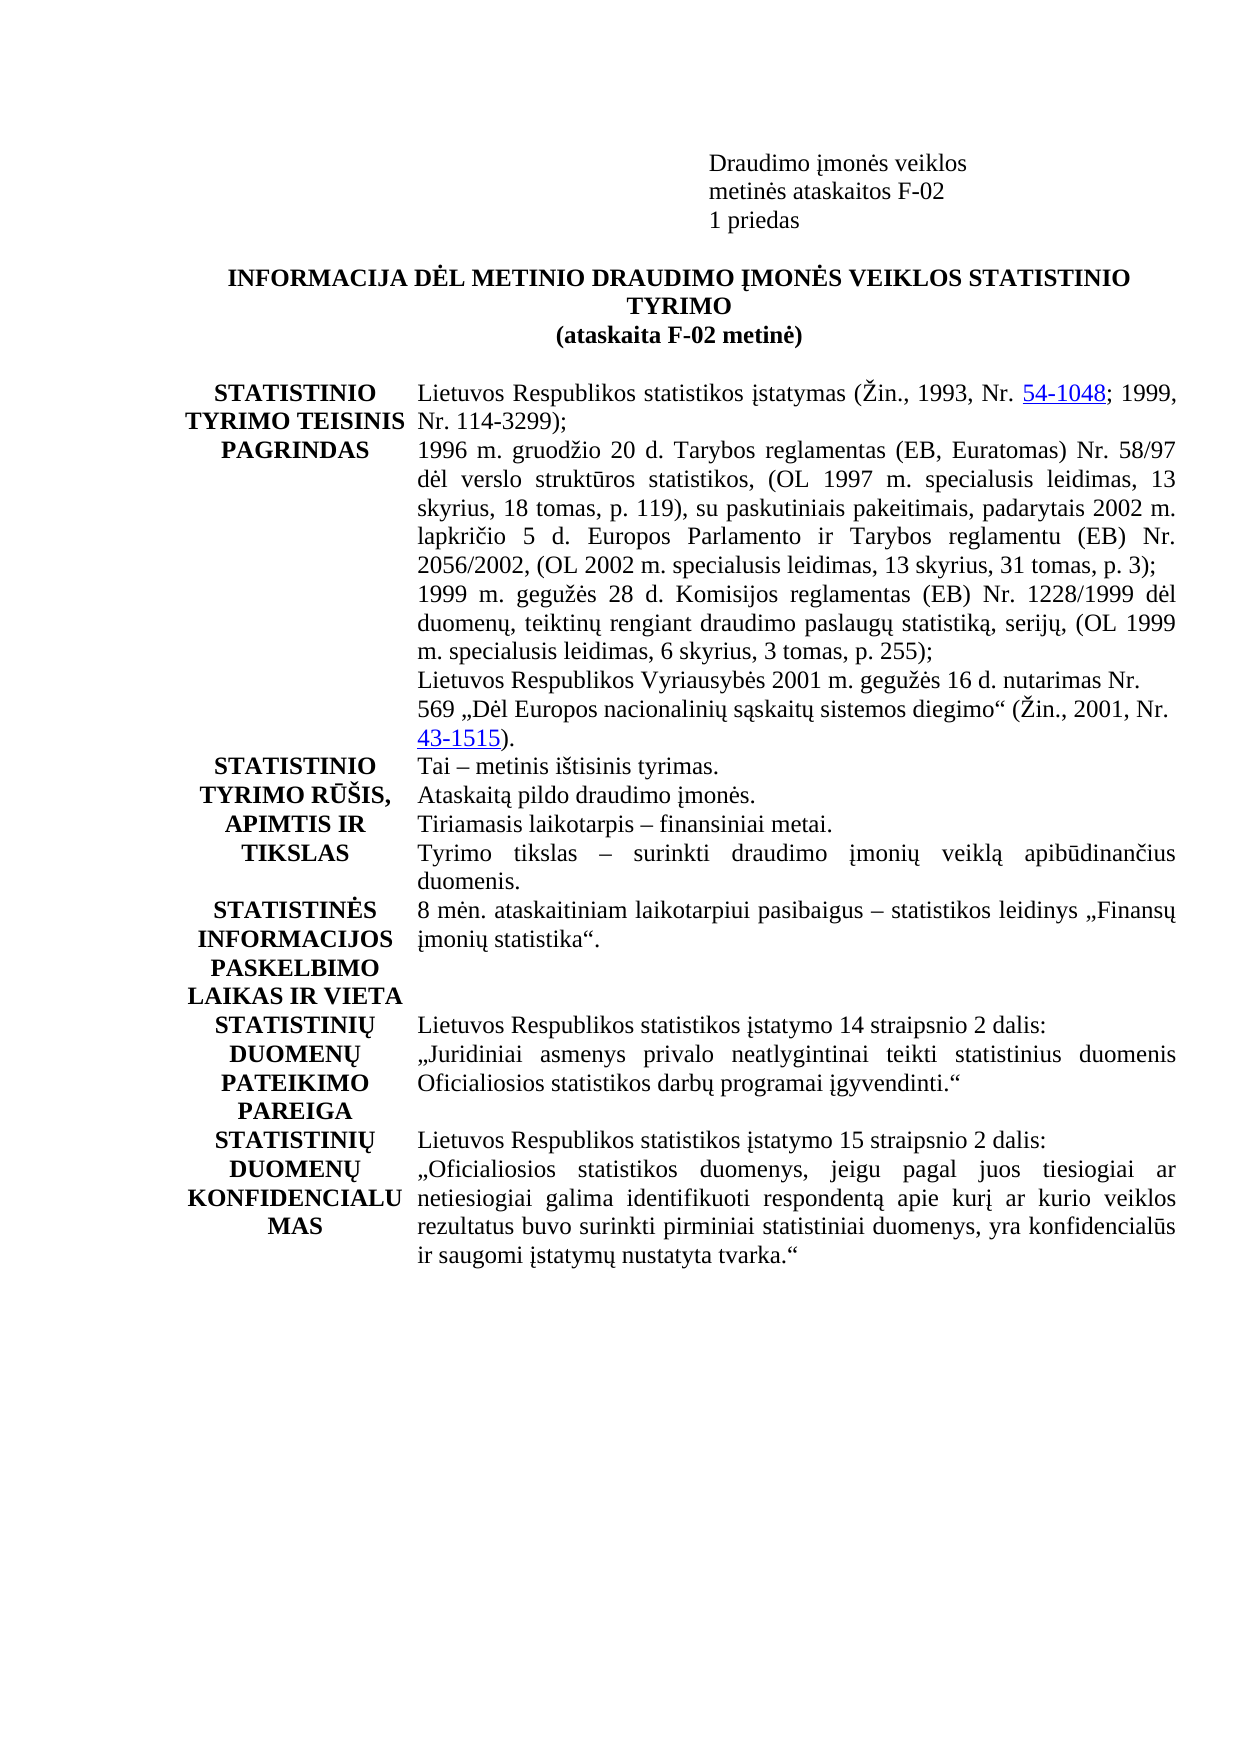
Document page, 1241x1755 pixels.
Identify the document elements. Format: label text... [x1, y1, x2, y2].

table_cell 8 mėn. ataskaitiniam laikotarpiui pasibaigus – statistikos leidinys „Finansų įmonių statistika“. [413, 895, 1181, 1010]
text 1 priedas [177, 205, 1181, 234]
table_header STATISTINIO TYRIMO TEISINIS PAGRINDAS [177, 378, 413, 751]
text Draudimo įmonės veiklos [177, 148, 1181, 176]
text (ataskaita F-02 metinė) [177, 320, 1181, 349]
table_cell Lietuvos Respublikos statistikos įstatymo 14 straipsnio 2 dalis: „Juridiniai asmenys privalo neatlygintinai teikti statistinius duomenis Oficialiosios statistikos darbų programai įgyvendinti.“ [413, 1010, 1181, 1125]
table_cell STATISTINIO TYRIMO RŪŠIS, APIMTIS IR TIKSLAS [177, 751, 413, 895]
text metinės ataskaitos F-02 [177, 176, 1181, 205]
table_cell STATISTINIŲ DUOMENŲ KONFIDENCIALUMAS [177, 1125, 413, 1269]
text INFORMACIJA DĖL METINIO DRAUDIMO ĮMONĖS VEIKLOS STATISTINIO TYRIMO [177, 263, 1181, 320]
